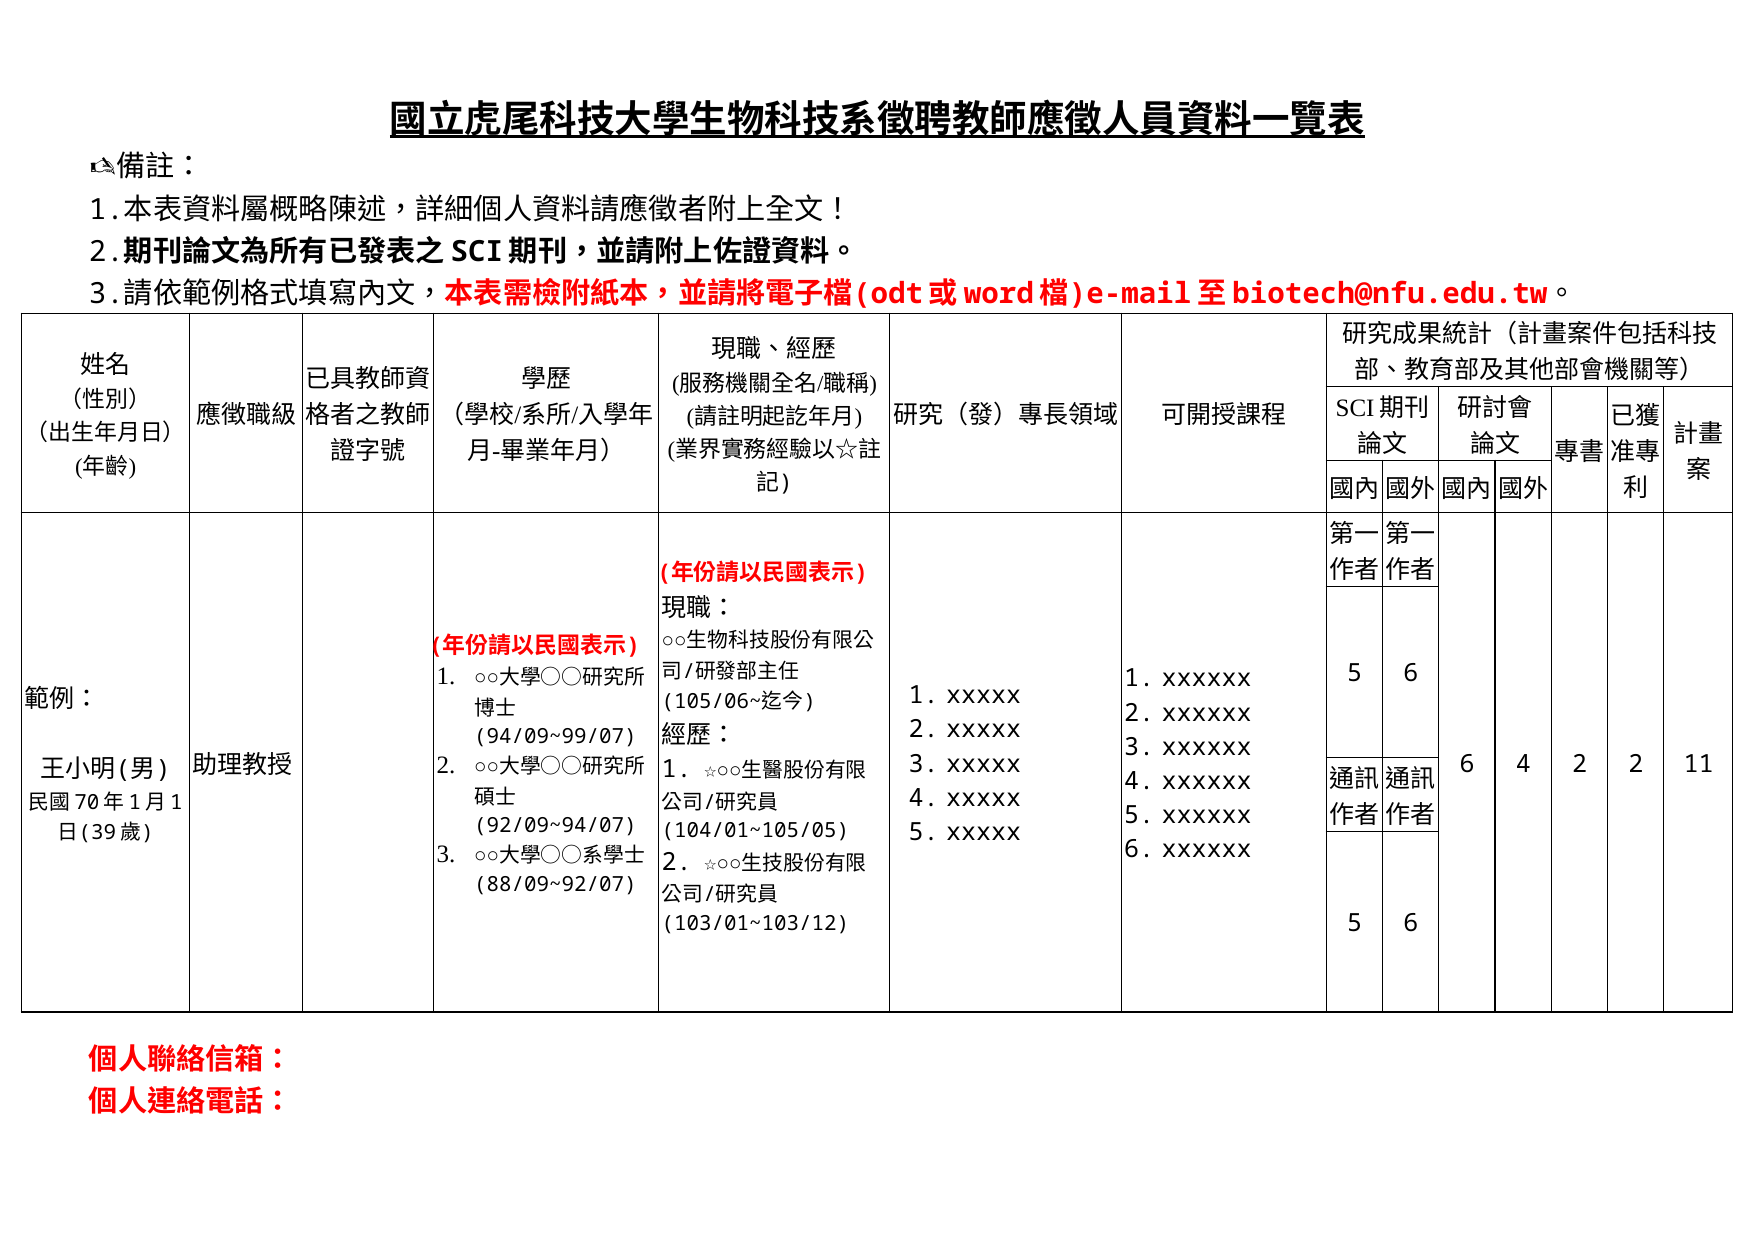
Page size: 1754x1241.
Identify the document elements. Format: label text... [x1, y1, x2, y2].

table_header 已具教師資格者之教師證字號 [303, 314, 433, 512]
table_cell 專書 [1552, 387, 1607, 512]
table_cell 國外 [1496, 461, 1551, 512]
table_header 現職、經歷 (服務機關全名/職稱) (請註明起訖年月) (業界實務經驗以☆註記) [659, 314, 889, 512]
table_cell 5 [1327, 832, 1382, 1011]
table_cell 研討會 論文 [1439, 387, 1551, 459]
table_cell 助理教授 [190, 513, 302, 1011]
text 備註： [89, 143, 1741, 185]
text 個人聯絡信箱： [89, 1035, 1665, 1077]
table_cell 國內 [1439, 461, 1494, 512]
table_cell 6 [1383, 587, 1438, 757]
table_cell 國外 [1383, 461, 1438, 512]
table_cell 2 [1608, 513, 1663, 1011]
table_header 應徴職級 [190, 314, 302, 512]
text 2.期刊論文為所有已發表之SCI期刊，並請附上佐證資料。 [89, 228, 1741, 270]
table_cell 4 [1496, 513, 1551, 1011]
table_cell 計畫案 [1664, 387, 1732, 512]
text 1.本表資料屬概略陳述，詳細個人資料請應徵者附上全文！ [89, 185, 1741, 228]
table_cell xxxxxx xxxxxx xxxxxx xxxxxx xxxxxx xxxxxx [1122, 513, 1326, 1011]
table_cell 國內 [1327, 461, 1382, 512]
table_cell 通訊作者 [1383, 758, 1438, 831]
table_cell 已獲准專利 [1608, 387, 1663, 512]
table_header 姓名 （性別） （出生年月日） (年齡) [22, 314, 189, 512]
table_cell 2 [1552, 513, 1607, 1011]
table_cell 第一作者 [1383, 513, 1438, 586]
table_header 可開授課程 [1122, 314, 1326, 512]
table_header 學歷 （學校/系所/入學年月-畢業年月） [434, 314, 658, 512]
text 個人連絡電話： [89, 1077, 1665, 1120]
table_header 研究成果統計（計畫案件包括科技部、教育部及其他部會機關等） [1327, 314, 1732, 386]
table_cell 通訊作者 [1327, 758, 1382, 831]
table_cell 範例： 王小明(男) 民國70年1月1日(39歲) [22, 513, 189, 1011]
table_cell 6 [1383, 832, 1438, 1011]
table_cell xxxxx xxxxx xxxxx xxxxx xxxxx [890, 513, 1121, 1011]
table_cell 5 [1327, 587, 1382, 757]
text 國立虎尾科技大學生物科技系徵聘教師應徵人員資料一覽表 [89, 89, 1665, 143]
text 3.請依範例格式填寫內文，本表需檢附紙本，並請將電子檔(odt或word檔)e-mail至biotech@nfu.edu.tw。 [89, 270, 1741, 312]
table_cell (年份請以民國表示) ○○大學○○研究所博士(94/09~99/07) ○○大學○○研究所碩士(92/09~94/07) ○○大學○○系學士(88/09~92/07) [434, 513, 658, 1011]
table_cell (年份請以民國表示) 現職： ○○生物科技股份有限公司/研發部主任(105/06~迄今) 經歷： 1. ☆○○生醫股份有限公司/研究員(104/01~105/05) 2. ☆○○生技股份有限公司/研究員(103/01~103/12) [659, 513, 889, 1011]
table_cell [303, 513, 433, 1011]
table_cell SCI期刊論文 [1327, 387, 1438, 459]
table_cell 6 [1439, 513, 1494, 1011]
table_cell 第一作者 [1327, 513, 1382, 586]
table_header 研究（發）專長領域 [890, 314, 1121, 512]
table_cell 11 [1664, 513, 1732, 1011]
